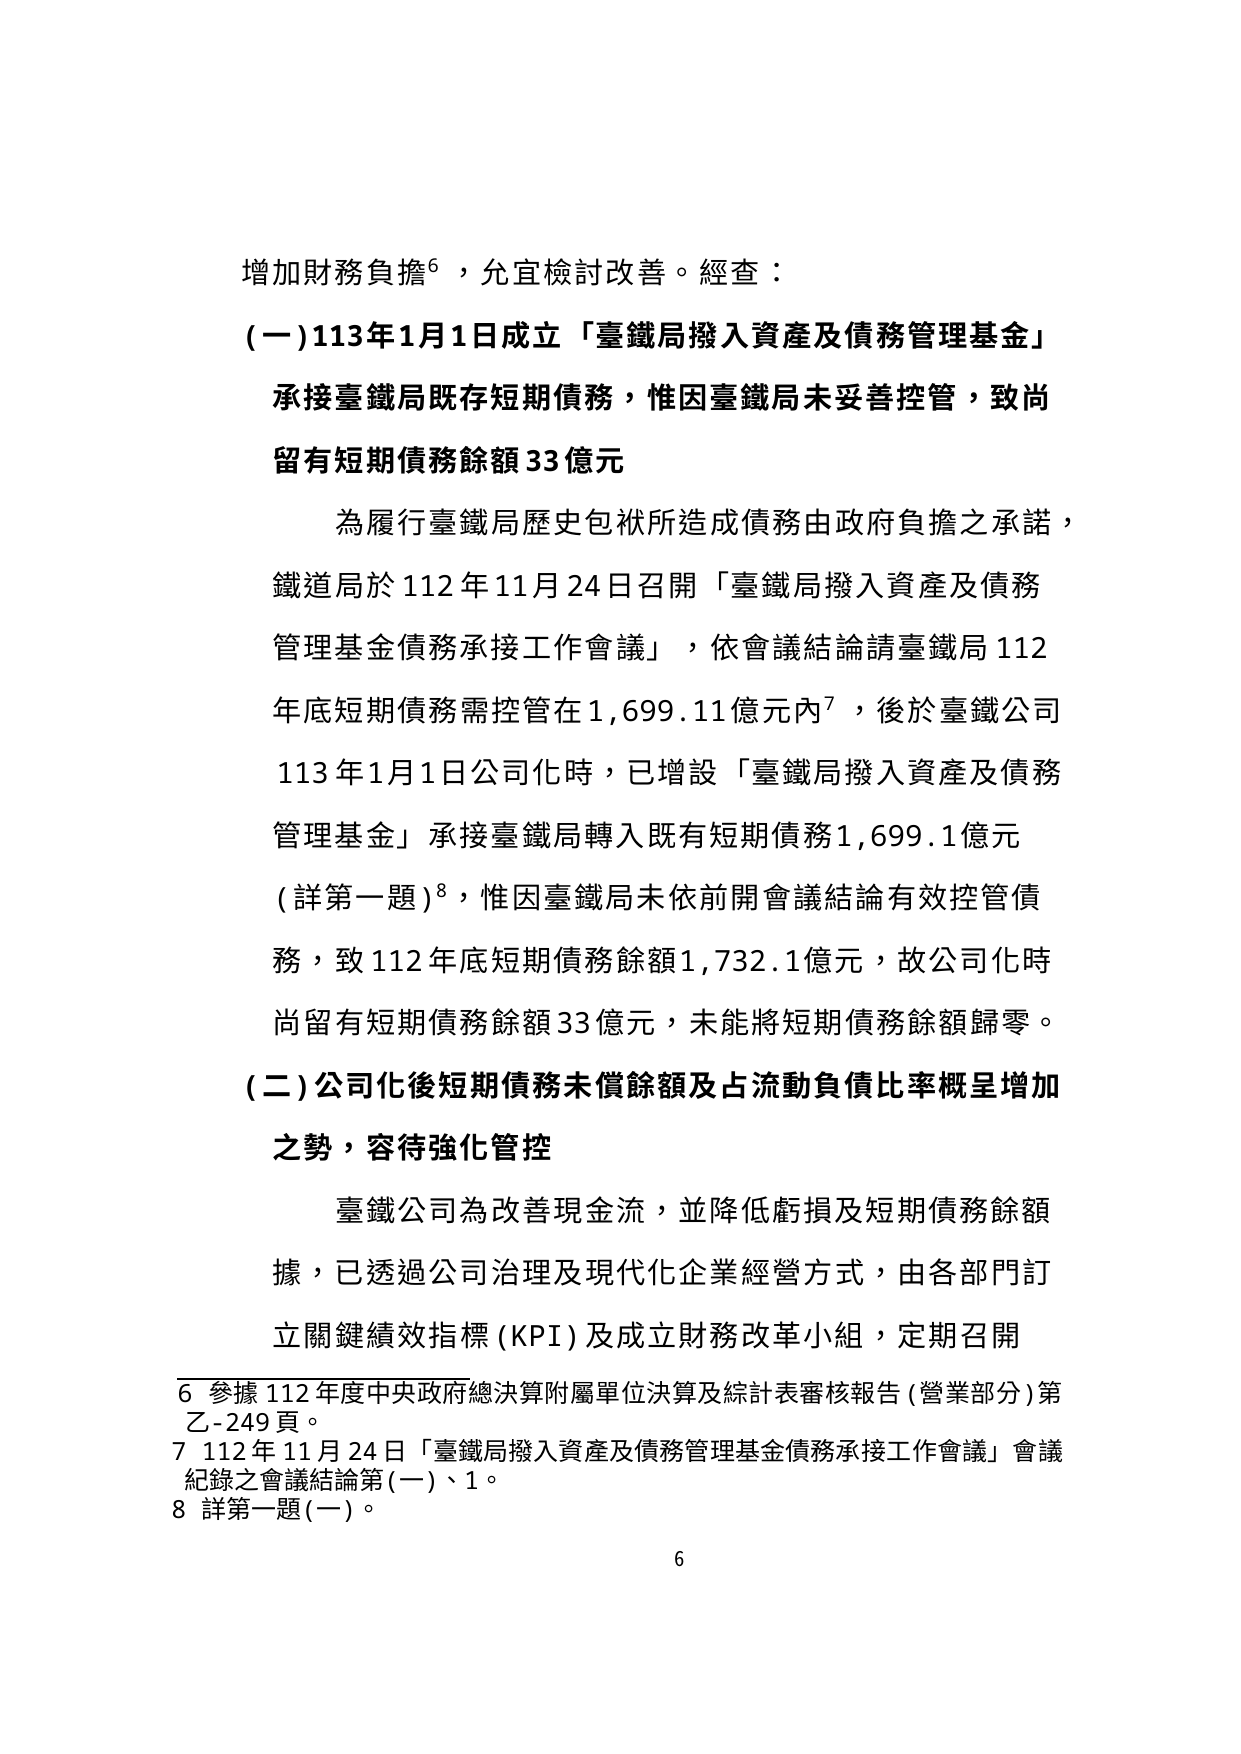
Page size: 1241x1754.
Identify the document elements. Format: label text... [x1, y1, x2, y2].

text 臺鐵公司114年底預計短期債務餘額112億6,152萬8千元，較113年底預計餘額81億6,860萬3千元增加30億9,292萬5千元，其短期債務控管未臻完善，經審計部出具意見略以，改制公司前未妥為控管短期債務餘額，致公司成立時既存短期債務未能全數移轉歸零，且短期債務持續攀升，增加財務負擔，允宜檢討改善。經查： [236, 229, 1063, 292]
text 為履行臺鐵局歷史包袱所造成債務由政府負擔之承諾，鐵道局於112年11月24日召開「臺鐵局撥入資產及債務管理基金債務承接工作會議」，依會議結論請臺鐵局112年底短期債務需控管在1,699.11億元內，後於臺鐵公司113年1月1日公司化時，已增設「臺鐵局撥入資產及債務管理基金」承接臺鐵局轉入既有短期債務1,699.1億元(詳第一題)，惟因臺鐵局未依前開會議結論有效控管債務，致112年底短期債務餘額1,732.1億元，故公司化時尚留有短期債務餘額33億元，未能將短期債務餘額歸零。 [266, 479, 1063, 1042]
text (一)113年1月1日成立「臺鐵局撥入資產及債務管理基金」承接臺鐵局既存短期債務，惟因臺鐵局未妥善控管，致尚留有短期債務餘額33億元 [236, 292, 1063, 479]
text 112年11月24日「臺鐵局撥入資產及債務管理基金債務承接工作會議」會議紀錄之會議結論第(一)、1。 [171, 1437, 1063, 1496]
text 詳第一題(一)。 [171, 1496, 1063, 1525]
text (二)公司化後短期債務未償餘額及占流動負債比率概呈增加之勢，容待強化管控 [236, 1042, 1063, 1167]
text 參據112年度中央政府總決算附屬單位決算及綜計表審核報告(營業部分)第乙-249頁。 [177, 1379, 1063, 1437]
text 臺鐵公司為改善現金流，並降低虧損及短期債務餘額據，已透過公司治理及現代化企業經營方式，由各部門訂立關鍵績效指標(KPI)及成立財務改革小組，定期召開KPI檢討會議及財務會議，匯集各處室意見就收入面及成本面進行改善，如多樣化經營以增加營業收入(包括取消電子票證九折及推出電子票證常客優惠等)及其他營業收入(包括加速資產活化開發進度、逐步提升便當單價及銷售量等)，另兼採降低成本(控管加班費、電費)等措施，惟113年1月1日公司化時短期債務33億元，占流動負債比率21.3%，於113年1至9月間概呈增加趨勢，113年9月底短期債務增至66億元，占流動負債比率攀升至45.1%（詳表1），顯示短期債務控管容待-強化改善。 [266, 1167, 1063, 1354]
